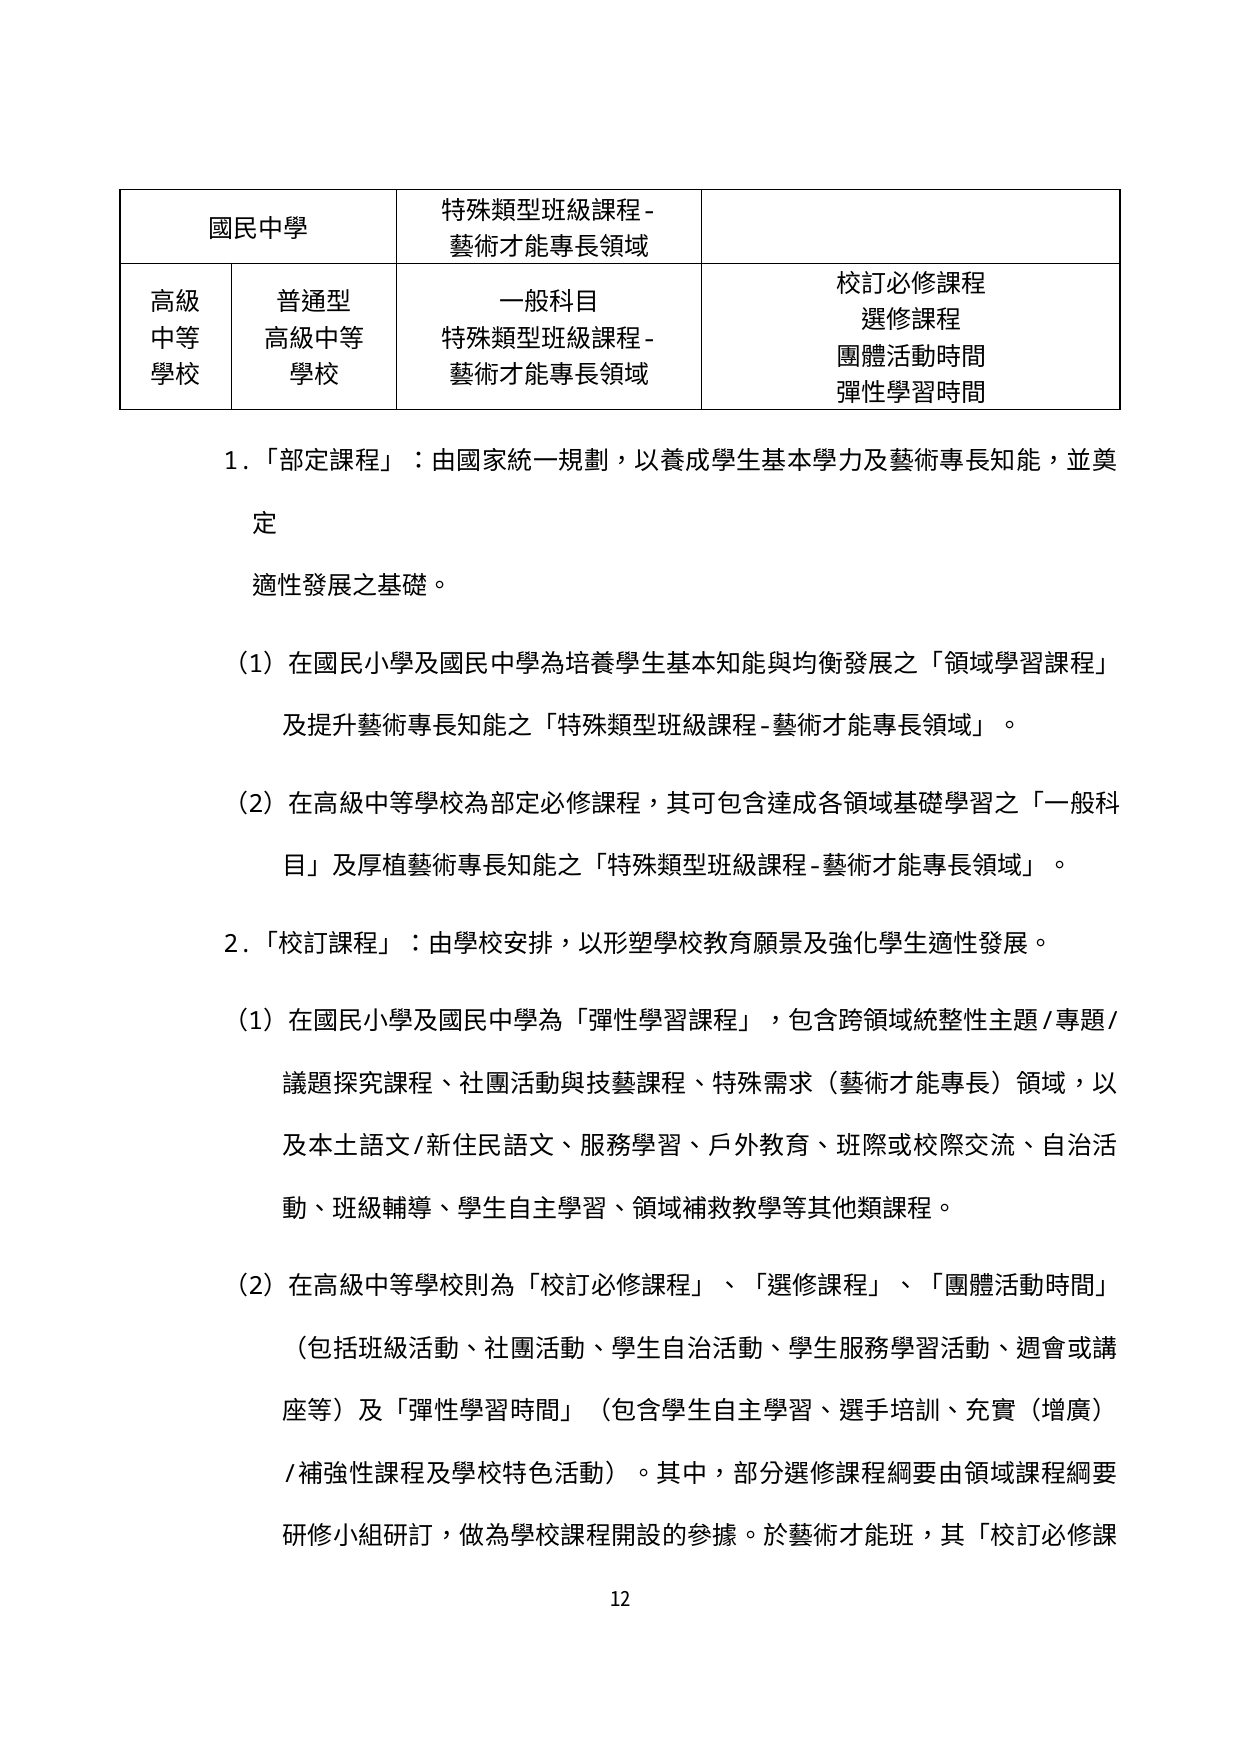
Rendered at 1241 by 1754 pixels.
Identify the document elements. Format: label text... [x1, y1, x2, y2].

table_cell 校訂必修課程 選修課程 團體活動時間 彈性學習時間 [702, 264, 1119, 409]
text （2）在高級中等學校為部定必修課程，其可包含達成各領域基礎學習之「一般科目」及厚植藝術專長知能之「特殊類型班級課程-藝術才能專長領域」。 [223, 760, 1120, 885]
table_cell 普通型 高級中等 學校 [232, 264, 396, 409]
text （2）在高級中等學校則為「校訂必修課程」、「選修課程」、「團體活動時間」（包括班級活動、社團活動、學生自治活動、學生服務學習活動、週會或講座等）及「彈性學習時間」（包含學生自主學習、選手培訓、充實（增廣）/補強性課程及學校特色活動）。其中，部分選修課程綱要由領域課程綱要研修小組研訂，做為學校課程開設的參據。於藝術才能班，其「校訂必修課 [223, 1242, 1120, 1555]
text （1）在國民小學及國民中學為「彈性學習課程」，包含跨領域統整性主題/專題/議題探究課程、社團活動與技藝課程、特殊需求（藝術才能專長）領域，以及本土語文/新住民語文、服務學習、戶外教育、班際或校際交流、自治活動、班級輔導、學生自主學習、領域補救教學等其他類課程。 [223, 977, 1120, 1227]
text 1.「部定課程」：由國家統一規劃，以養成學生基本學力及藝術專長知能，並奠定 適性發展之基礎。 [223, 417, 1120, 605]
table_cell 一般科目 特殊類型班級課程- 藝術才能專長領域 [397, 264, 701, 409]
table_cell [702, 190, 1119, 263]
table_cell 國民中學 [121, 190, 396, 263]
text （1）在國民小學及國民中學為培養學生基本知能與均衡發展之「領域學習課程」及提升藝術專長知能之「特殊類型班級課程-藝術才能專長領域」。 [223, 620, 1120, 745]
text 2.「校訂課程」：由學校安排，以形塑學校教育願景及強化學生適性發展。 [145, 900, 1120, 962]
table_cell 高級 中等 學校 [121, 264, 231, 409]
table_cell 特殊類型班級課程- 藝術才能專長領域 [397, 190, 701, 263]
